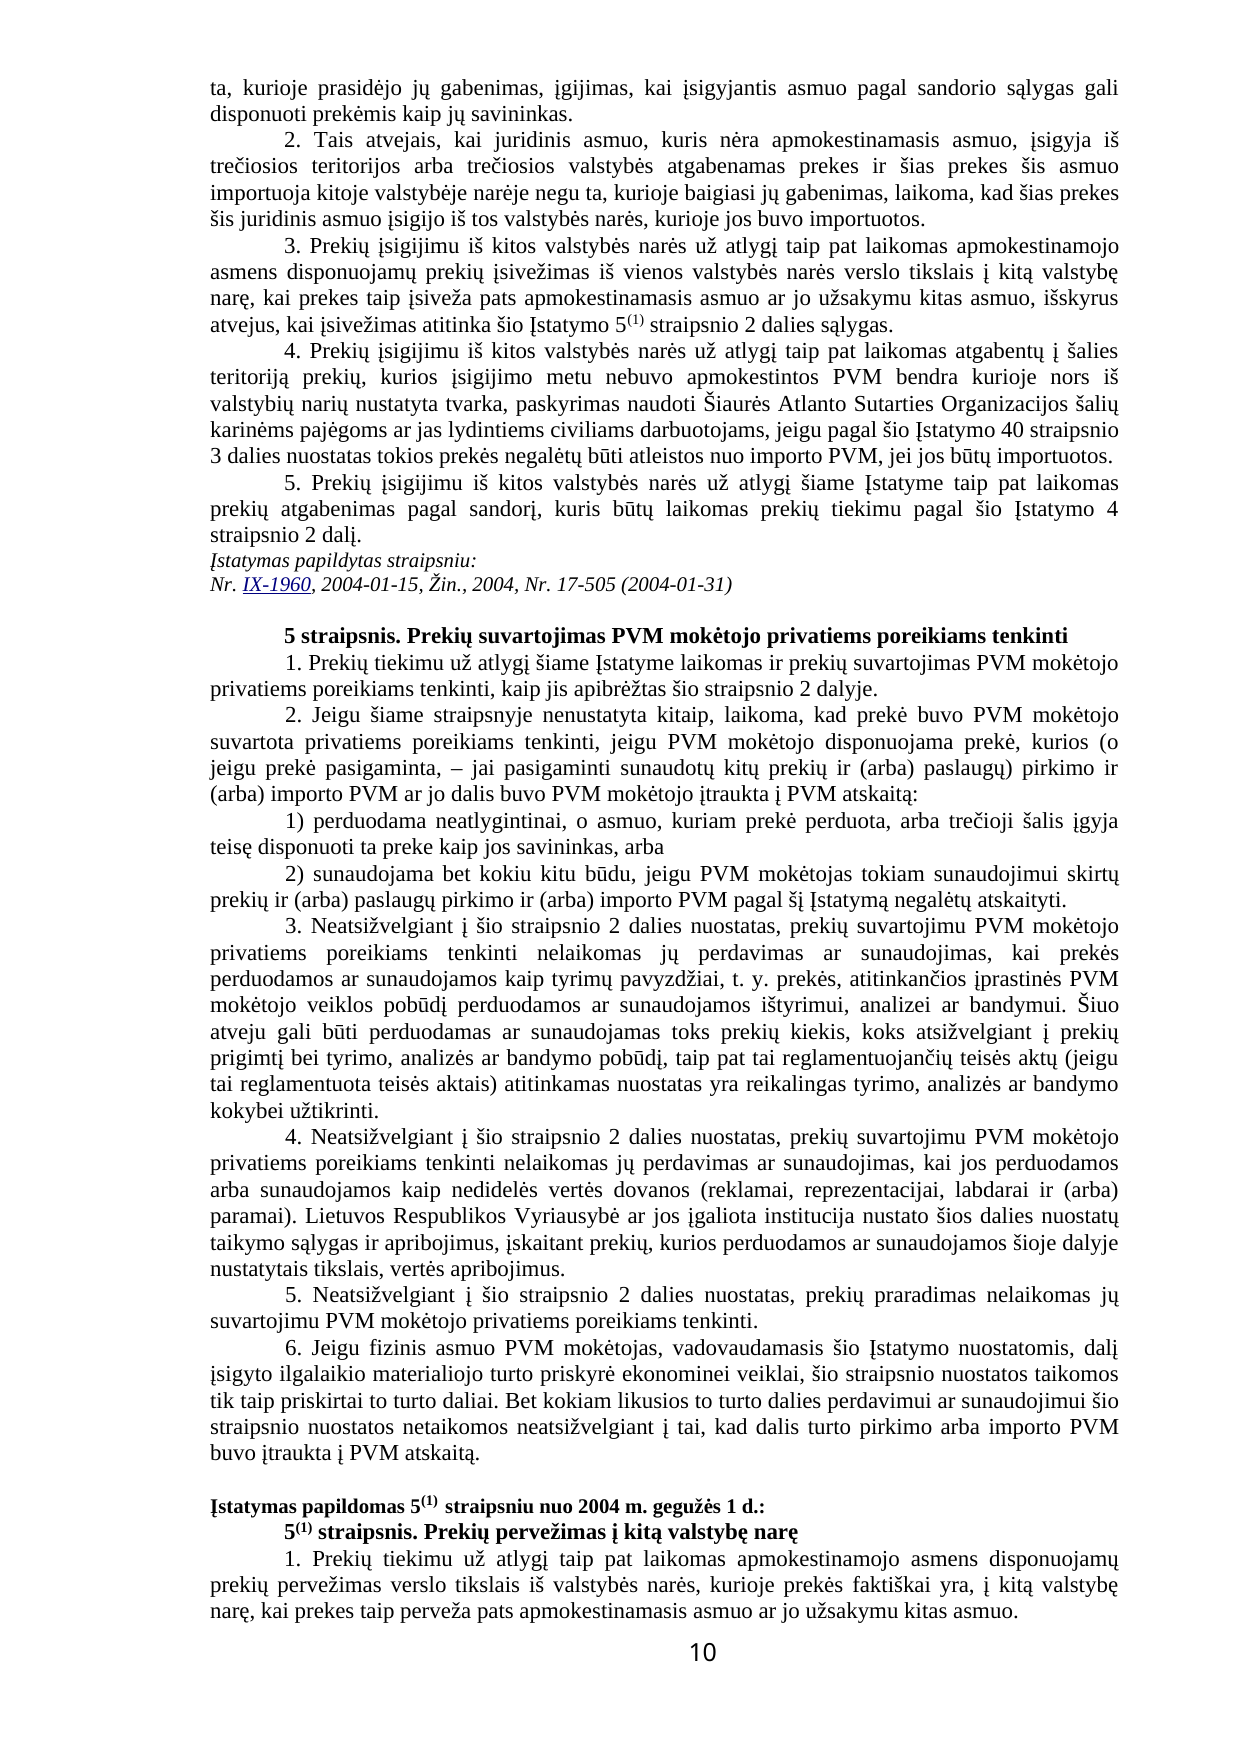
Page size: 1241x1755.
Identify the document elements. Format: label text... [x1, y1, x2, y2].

text 2) sunaudojama bet kokiu kitu būdu, jeigu PVM mokėtojas tokiam sunaudojimui skirtų prekių ir (arba) paslaugų pirkimo ir (arba) importo PVM pagal šį Įstatymą negalėtų atskaityti. [210, 859, 1120, 912]
text 1. Prekių tiekimu už atlygį taip pat laikomas apmokestinamojo asmens disponuojamų prekių pervežimas verslo tikslais iš valstybės narės, kurioje prekės faktiškai yra, į kitą valstybę narę, kai prekes taip perveža pats apmokestinamasis asmuo ar jo užsakymu kitas asmuo. [210, 1545, 1120, 1624]
text 5. Neatsižvelgiant į šio straipsnio 2 dalies nuostatas, prekių praradimas nelaikomas jų suvartojimu PVM mokėtojo privatiems poreikiams tenkinti. [210, 1281, 1120, 1334]
text 3. Neatsižvelgiant į šio straipsnio 2 dalies nuostatas, prekių suvartojimu PVM mokėtojo privatiems poreikiams tenkinti nelaikomas jų perdavimas ar sunaudojimas, kai prekės perduodamos ar sunaudojamos kaip tyrimų pavyzdžiai, t. y. prekės, atitinkančios įprastinės PVM mokėtojo veiklos pobūdį perduodamos ar sunaudojamos ištyrimui, analizei ar bandymui. Šiuo atveju gali būti perduodamas ar sunaudojamas toks prekių kiekis, koks atsižvelgiant į prekių prigimtį bei tyrimo, analizės ar bandymo pobūdį, taip pat tai reglamentuojančių teisės aktų (jeigu tai reglamentuota teisės aktais) atitinkamas nuostatas yra reikalingas tyrimo, analizės ar bandymo kokybei užtikrinti. [210, 912, 1120, 1123]
text 6. Jeigu fizinis asmuo PVM mokėtojas, vadovaudamasis šio Įstatymo nuostatomis, dalį įsigyto ilgalaikio materialiojo turto priskyrė ekonominei veiklai, šio straipsnio nuostatos taikomos tik taip priskirtai to turto daliai. Bet kokiam likusios to turto dalies perdavimui ar sunaudojimui šio straipsnio nuostatos netaikomos neatsižvelgiant į tai, kad dalis turto pirkimo arba importo PVM buvo įtraukta į PVM atskaitą. [210, 1334, 1120, 1466]
text Įstatymas papildytas straipsniu: [210, 548, 1120, 572]
text 5 straipsnis. Prekių suvartojimas PVM mokėtojo privatiems poreikiams tenkinti [210, 622, 1120, 649]
text Įstatymas papildomas 5(1) straipsniu nuo 2004 m. gegužės 1 d.: [210, 1492, 1120, 1518]
text 5. Prekių įsigijimu iš kitos valstybės narės už atlygį šiame Įstatyme taip pat laikomas prekių atgabenimas pagal sandorį, kuris būtų laikomas prekių tiekimu pagal šio Įstatymo 4 straipsnio 2 dalį. [210, 469, 1120, 548]
text 1) perduodama neatlygintinai, o asmuo, kuriam prekė perduota, arba trečioji šalis įgyja teisę disponuoti ta preke kaip jos savininkas, arba [210, 807, 1120, 859]
text 2. Tais atvejais, kai juridinis asmuo, kuris nėra apmokestinamasis asmuo, įsigyja iš trečiosios teritorijos arba trečiosios valstybės atgabenamas prekes ir šias prekes šis asmuo importuoja kitoje valstybėje narėje negu ta, kurioje baigiasi jų gabenimas, laikoma, kad šias prekes šis juridinis asmuo įsigijo iš tos valstybės narės, kurioje jos buvo importuotos. [210, 126, 1120, 232]
text 1. Prekių tiekimu už atlygį šiame Įstatyme laikomas ir prekių suvartojimas PVM mokėtojo privatiems poreikiams tenkinti, kaip jis apibrėžtas šio straipsnio 2 dalyje. [210, 649, 1120, 701]
text Nr. IX-1960, 2004-01-15, Žin., 2004, Nr. 17-505 (2004-01-31) [210, 572, 1120, 596]
text 2. Jeigu šiame straipsnyje nenustatyta kitaip, laikoma, kad prekė buvo PVM mokėtojo suvartota privatiems poreikiams tenkinti, jeigu PVM mokėtojo disponuojama prekė, kurios (o jeigu prekė pasigaminta, – jai pasigaminti sunaudotų kitų prekių ir (arba) paslaugų) pirkimo ir (arba) importo PVM ar jo dalis buvo PVM mokėtojo įtraukta į PVM atskaitą: [210, 701, 1120, 807]
text 3. Prekių įsigijimu iš kitos valstybės narės už atlygį taip pat laikomas apmokestinamojo asmens disponuojamų prekių įsivežimas iš vienos valstybės narės verslo tikslais į kitą valstybę narę, kai prekes taip įsiveža pats apmokestinamasis asmuo ar jo užsakymu kitas asmuo, išskyrus atvejus, kai įsivežimas atitinka šio Įstatymo 5(1) straipsnio 2 dalies sąlygas. [210, 232, 1120, 337]
text 5(1) straipsnis. Prekių pervežimas į kitą valstybę narę [210, 1518, 1120, 1545]
text ta, kurioje prasidėjo jų gabenimas, įgijimas, kai įsigyjantis asmuo pagal sandorio sąlygas gali disponuoti prekėmis kaip jų savininkas. [210, 73, 1120, 126]
text 4. Neatsižvelgiant į šio straipsnio 2 dalies nuostatas, prekių suvartojimu PVM mokėtojo privatiems poreikiams tenkinti nelaikomas jų perdavimas ar sunaudojimas, kai jos perduodamos arba sunaudojamos kaip nedidelės vertės dovanos (reklamai, reprezentacijai, labdarai ir (arba) paramai). Lietuvos Respublikos Vyriausybė ar jos įgaliota institucija nustato šios dalies nuostatų taikymo sąlygas ir apribojimus, įskaitant prekių, kurios perduodamos ar sunaudojamos šioje dalyje nustatytais tikslais, vertės apribojimus. [210, 1123, 1120, 1281]
text 4. Prekių įsigijimu iš kitos valstybės narės už atlygį taip pat laikomas atgabentų į šalies teritoriją prekių, kurios įsigijimo metu nebuvo apmokestintos PVM bendra kurioje nors iš valstybių narių nustatyta tvarka, paskyrimas naudoti Šiaurės Atlanto Sutarties Organizacijos šalių karinėms pajėgoms ar jas lydintiems civiliams darbuotojams, jeigu pagal šio Įstatymo 40 straipsnio 3 dalies nuostatas tokios prekės negalėtų būti atleistos nuo importo PVM, jei jos būtų importuotos. [210, 337, 1120, 469]
